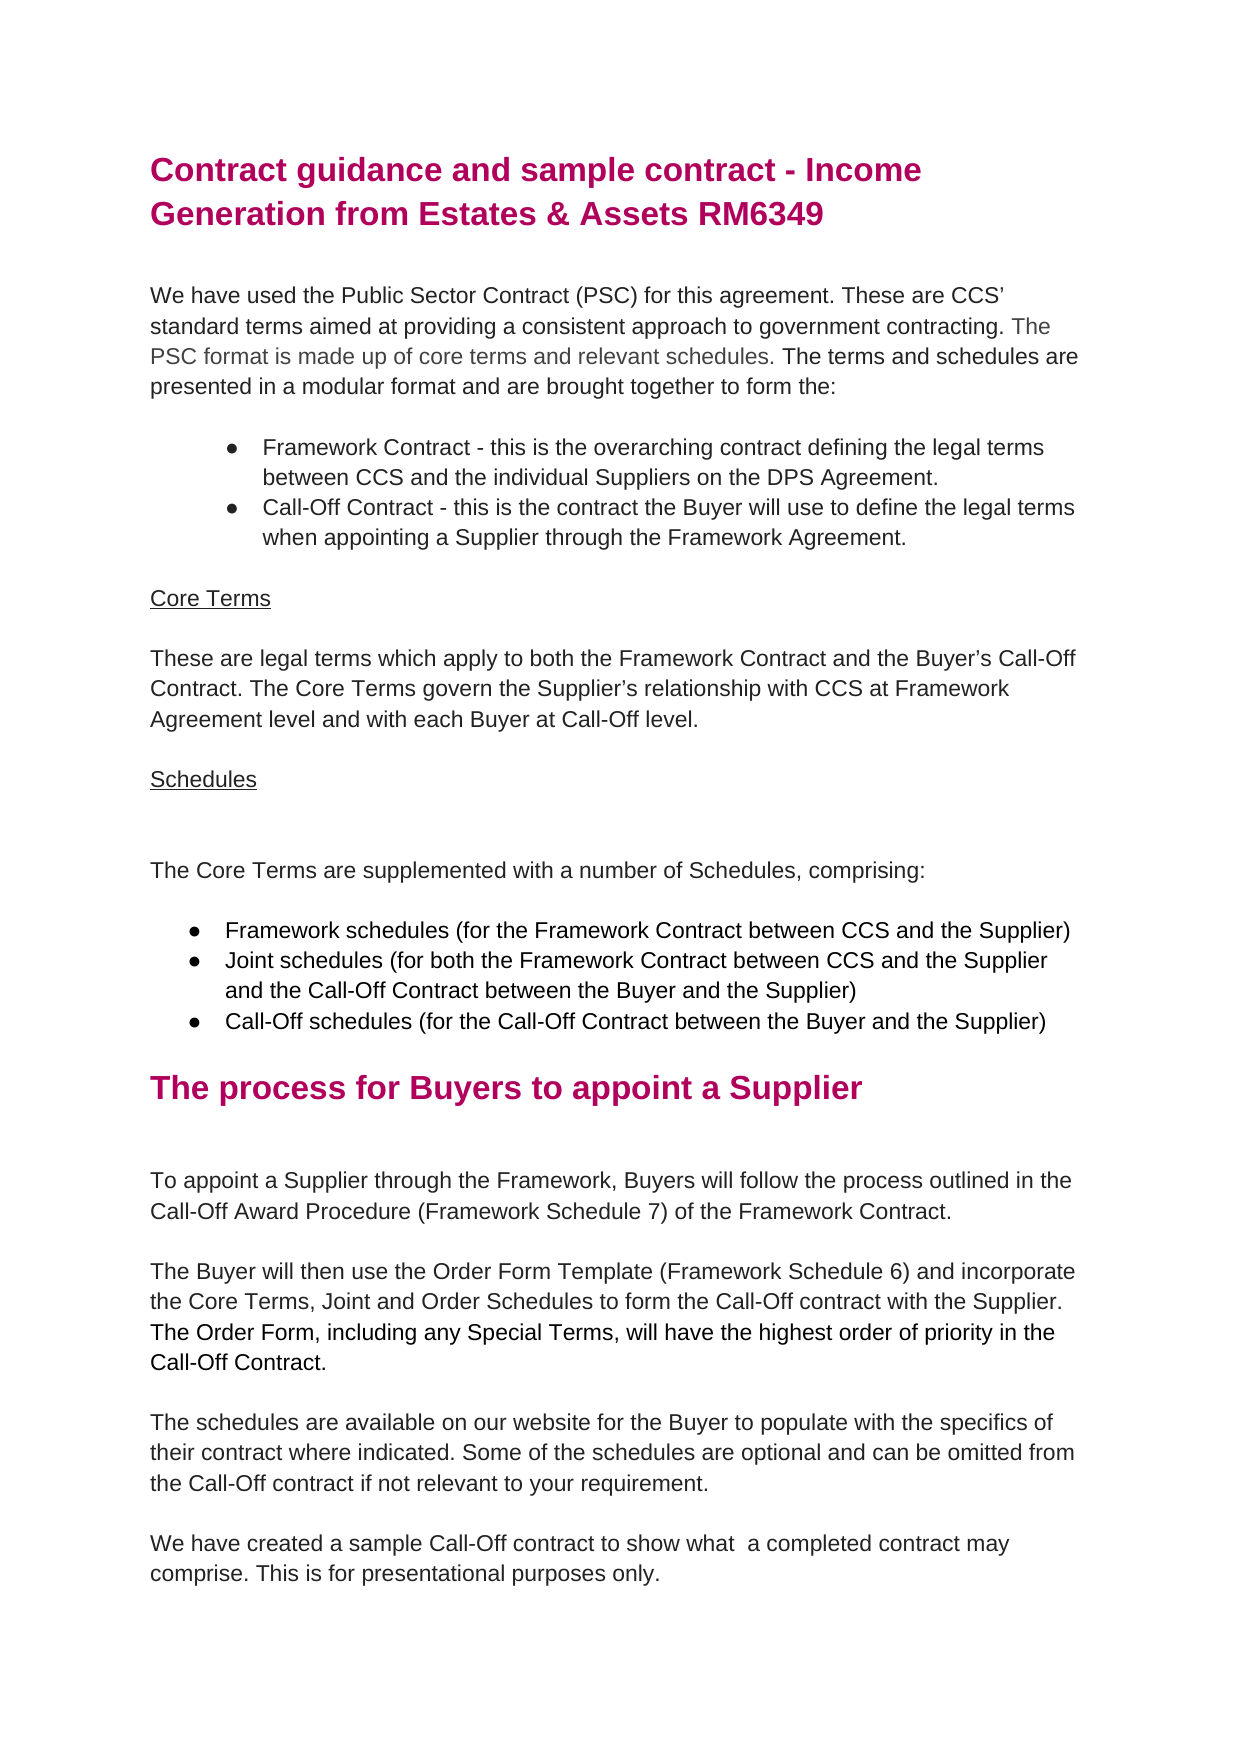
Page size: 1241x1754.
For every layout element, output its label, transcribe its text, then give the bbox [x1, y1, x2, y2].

text The Core Terms are supplemented with a number of Schedules, comprising: [150, 857, 1091, 883]
text Schedules [150, 766, 1091, 792]
text Contract guidance and sample contract - Income Generation from Estates & Assets RM6349 [150, 150, 1091, 233]
text These are legal terms which apply to both the Framework Contract and the Buyer’s Call-Off Contract. The Core Terms govern the Supplier’s relationship with CCS at Framework Agreement level and with each Buyer at Call-Off level. [150, 645, 1091, 732]
list Call-Off schedules (for the Call-Off Contract between the Buyer and the Supplier) [187, 1008, 1091, 1034]
text Core Terms [150, 585, 1091, 611]
text ● Call-Off Contract - this is the contract the Buyer will use to define the legal terms when appointing a Supplier through the Framework Agreement. [225, 494, 1091, 551]
text The schedules are available on our website for the Buyer to populate with the specifics of their contract where indicated. Some of the schedules are optional and can be omitted from the Call-Off contract if not relevant to your requirement. [150, 1409, 1091, 1496]
text We have used the Public Sector Contract (PSC) for this agreement. These are CCS’ standard terms aimed at providing a consistent approach to government contracting. The PSC format is made up of core terms and relevant schedules. The terms and schedules are presented in a modular format and are brought together to form the: [150, 282, 1091, 399]
text To appoint a Supplier through the Framework, Buyers will follow the process outlined in the Call-Off Award Procedure (Framework Schedule 7) of the Framework Contract. [150, 1167, 1091, 1224]
text ● Framework Contract - this is the overarching contract defining the legal terms between CCS and the individual Suppliers on the DPS Agreement. [225, 433, 1091, 490]
text The Buyer will then use the Order Form Template (Framework Schedule 6) and incorporate the Core Terms, Joint and Order Schedules to form the Call-Off contract with the Supplier. The Order Form, including any Special Terms, will have the highest order of priority in the Call-Off Contract. [150, 1258, 1091, 1375]
list Joint schedules (for both the Framework Contract between CCS and the Supplier and the Call-Off Contract between the Buyer and the Supplier) [187, 947, 1091, 1004]
list Framework schedules (for the Framework Contract between CCS and the Supplier) [187, 917, 1091, 943]
text The process for Buyers to appoint a Supplier [150, 1068, 1091, 1107]
text We have created a sample Call-Off contract to show what a completed contract may comprise. This is for presentational purposes only. [150, 1530, 1091, 1587]
